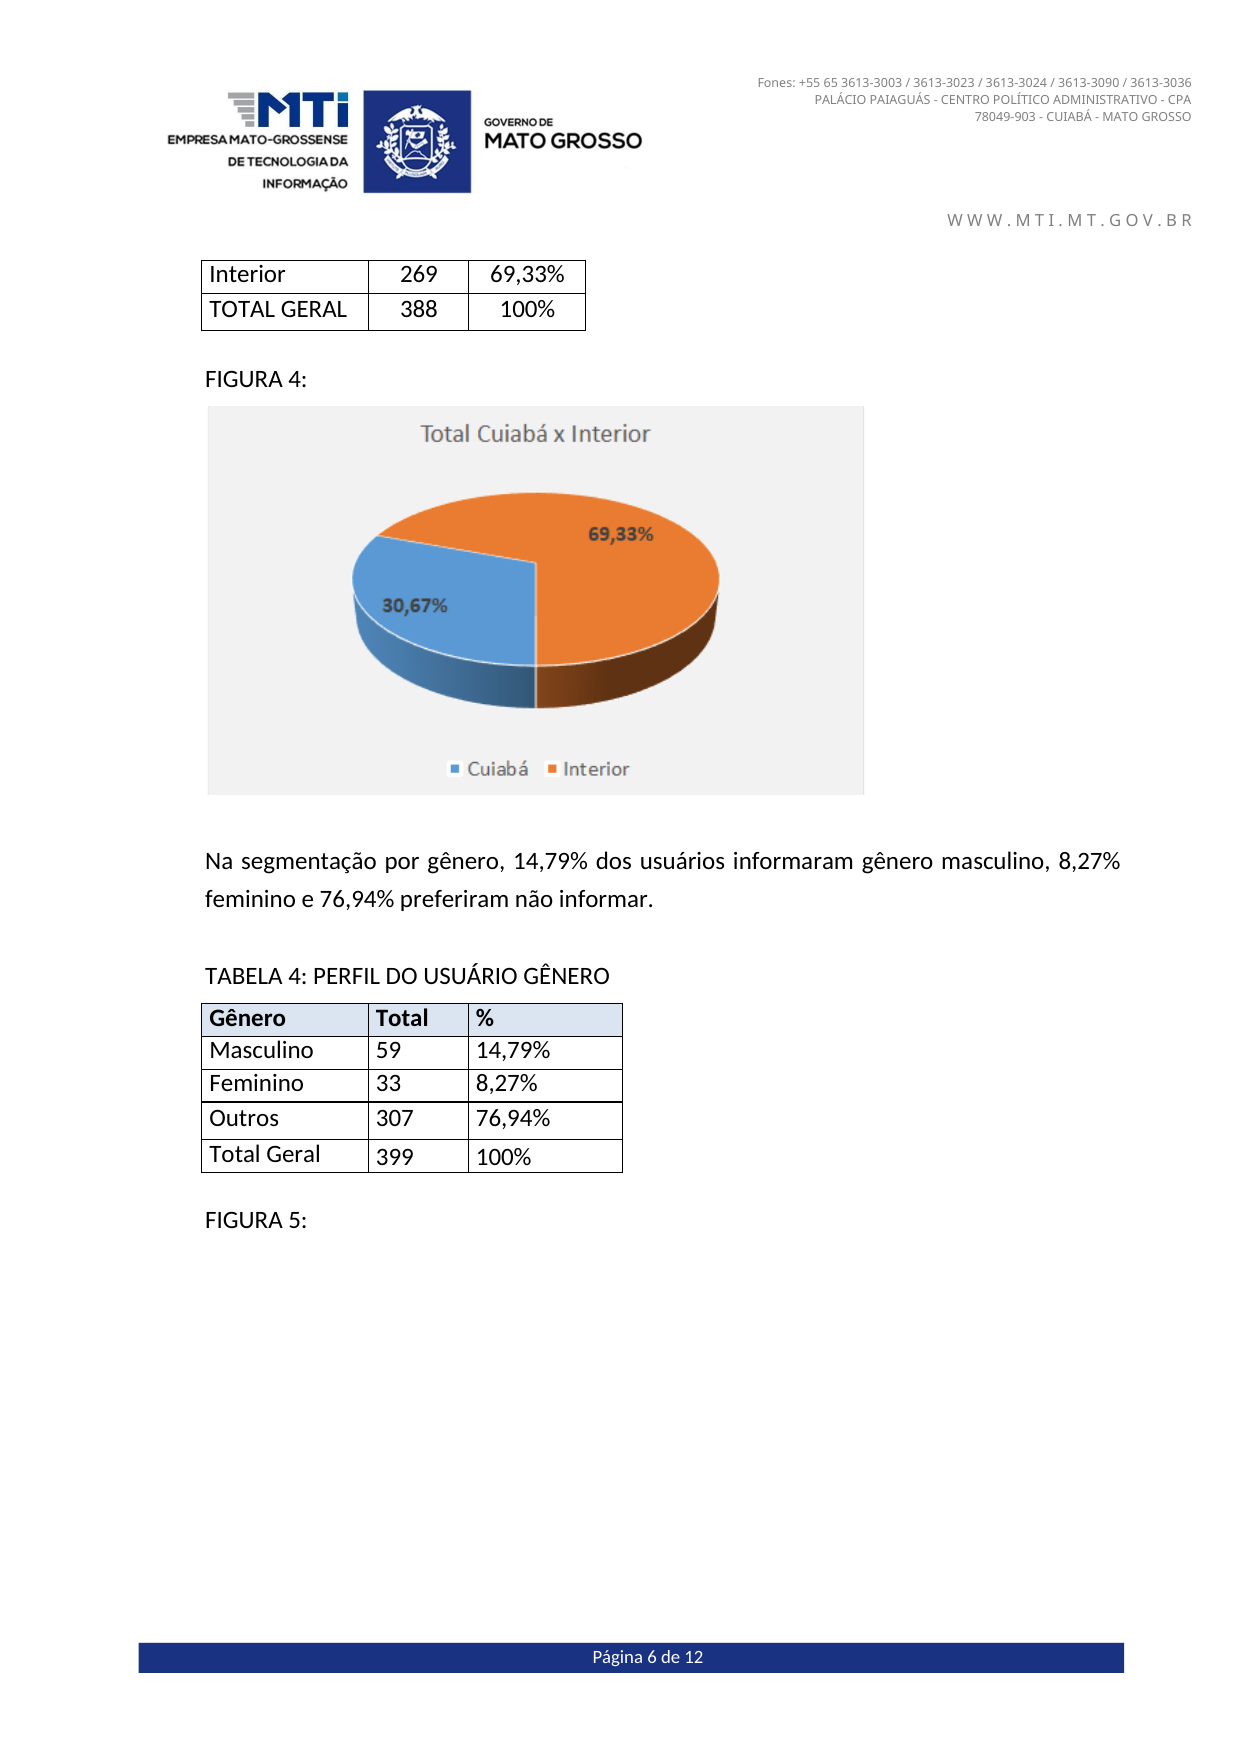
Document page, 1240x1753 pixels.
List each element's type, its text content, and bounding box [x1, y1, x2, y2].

table_cell 388 [369, 294, 468, 330]
text FIGURA 4: [205, 368, 1122, 393]
text Na segmentação por gênero, 14,79% dos usuários informaram gênero masculino, 8,27% feminino e 76,94% preferiram não informar. [205, 851, 1122, 913]
table_cell Interior [202, 261, 368, 292]
table_cell Feminino [202, 1070, 368, 1101]
table_cell 100% [469, 294, 585, 330]
table_header Total [369, 1004, 468, 1036]
table_cell 307 [369, 1103, 468, 1139]
table_cell 100% [469, 1140, 622, 1172]
table_cell 269 [369, 261, 468, 292]
table_cell Outros [202, 1103, 368, 1139]
picture [166, 73, 645, 209]
table_cell 14,79% [469, 1037, 622, 1068]
table_header % [469, 1004, 622, 1036]
text FIGURA 5: [205, 1210, 1122, 1235]
picture [207, 406, 865, 795]
table_cell 76,94% [469, 1103, 622, 1139]
table_cell 8,27% [469, 1070, 622, 1101]
table_cell 69,33% [469, 261, 585, 292]
picture [138, 1641, 1125, 1673]
table_cell 59 [369, 1037, 468, 1068]
table_cell 33 [369, 1070, 468, 1101]
table_cell Total Geral [202, 1140, 368, 1172]
table_header Gênero [202, 1004, 368, 1036]
table_cell TOTAL GERAL [202, 294, 368, 330]
table_cell 399 [369, 1140, 468, 1172]
text TABELA 4: PERFIL DO USUÁRIO GÊNERO [205, 965, 1122, 990]
table_cell Masculino [202, 1037, 368, 1068]
